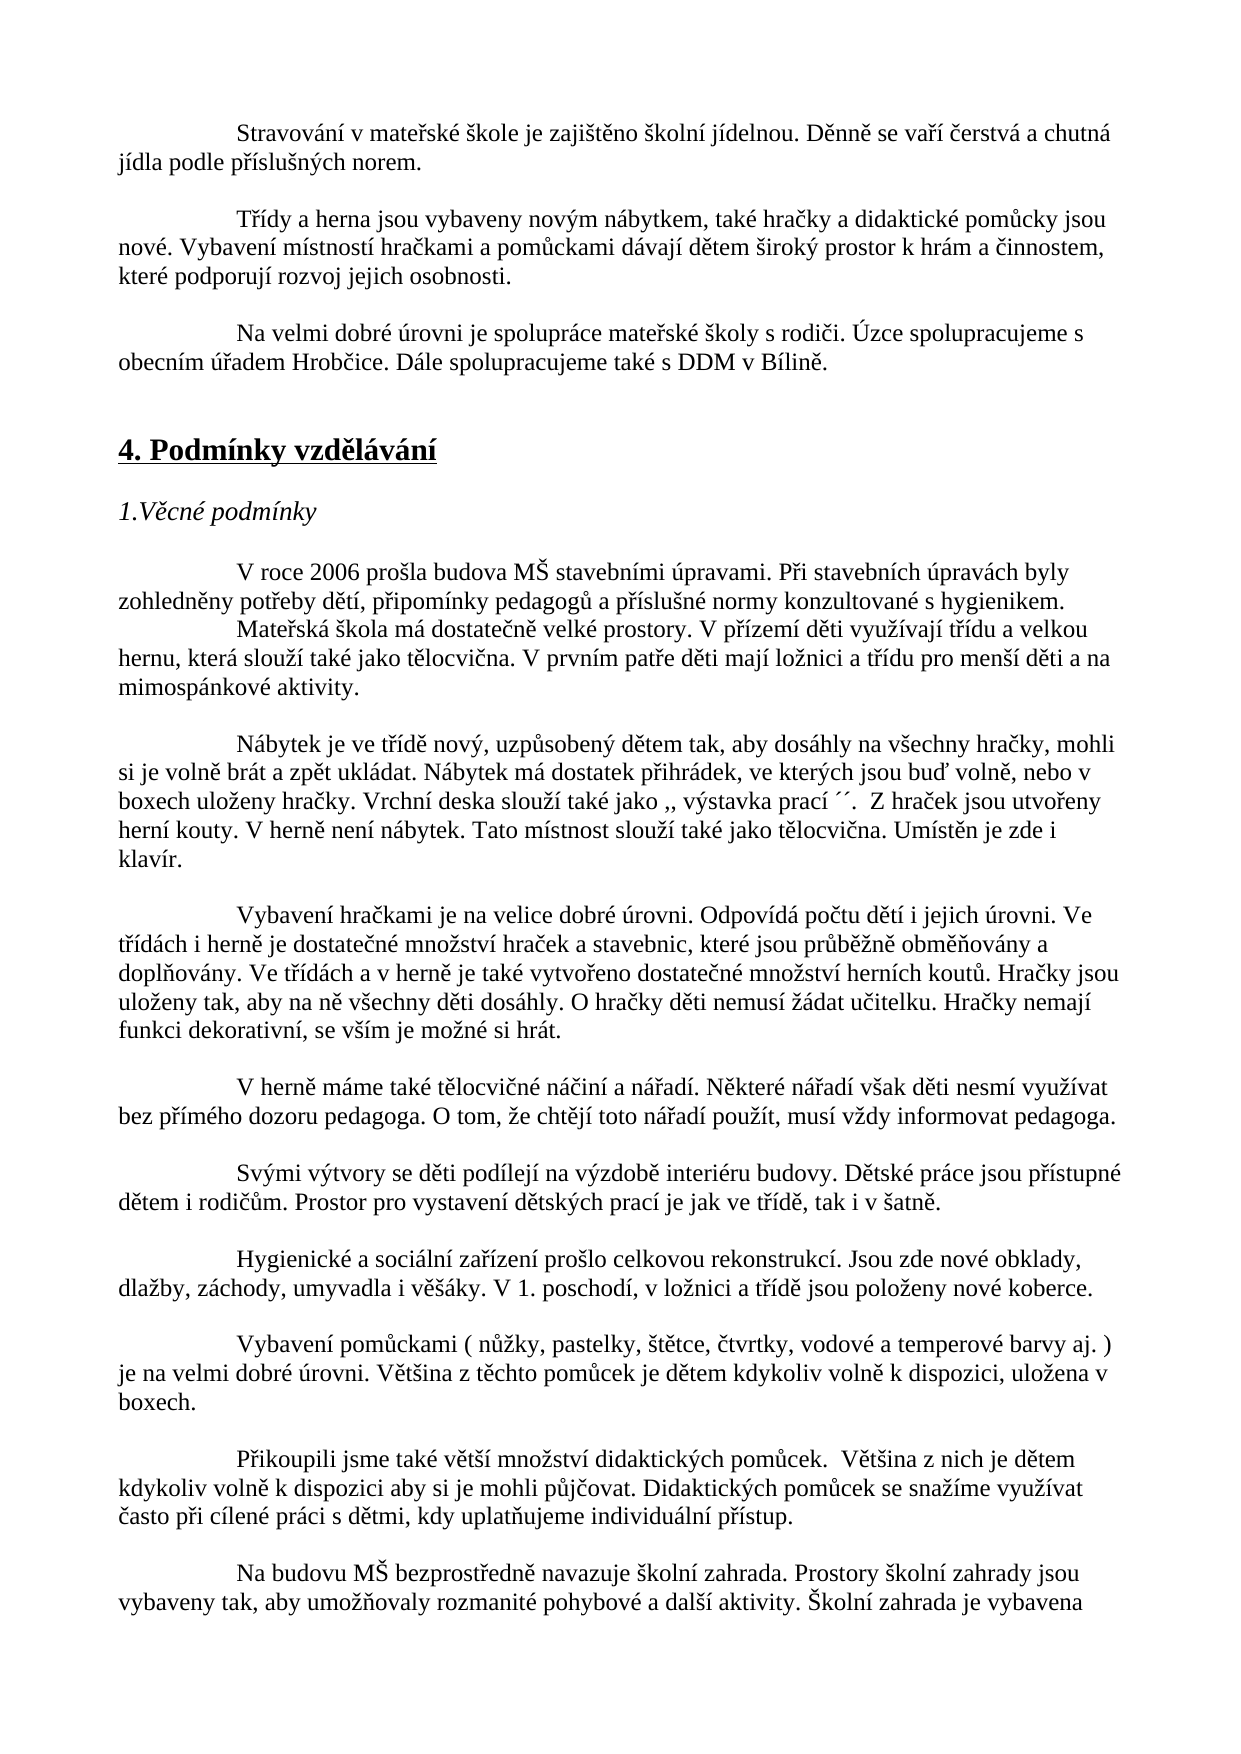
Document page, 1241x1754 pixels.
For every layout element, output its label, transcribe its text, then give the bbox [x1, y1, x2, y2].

text Třídy a herna jsou vybaveny novým nábytkem, také hračky a didaktické pomůcky jsou nové. Vybavení místností hračkami a pomůckami dávají dětem široký prostor k hrám a činnostem, které podporují rozvoj jejich osobnosti. [118, 204, 1122, 290]
text Hygienické a sociální zařízení prošlo celkovou rekonstrukcí. Jsou zde nové obklady, dlažby, záchody, umyvadla i věšáky. V 1. poschodí, v ložnici a třídě jsou položeny nové koberce. [118, 1244, 1122, 1302]
text Vybavení pomůckami ( nůžky, pastelky, štětce, čtvrtky, vodové a temperové barvy aj. ) je na velmi dobré úrovni. Většina z těchto pomůcek je dětem kdykoliv volně k dispozici, uložena v boxech. [118, 1329, 1122, 1416]
text Nábytek je ve třídě nový, uzpůsobený dětem tak, aby dosáhly na všechny hračky, mohli si je volně brát a zpět ukládat. Nábytek má dostatek přihrádek, ve kterých jsou buď volně, nebo v boxech uloženy hračky. Vrchní deska slouží také jako ,, výstavka prací ´´. Z hraček jsou utvořeny herní kouty. V herně není nábytek. Tato místnost slouží také jako tělocvična. Umístěn je zde i klavír. [118, 729, 1122, 872]
text Vybavení hračkami je na velice dobré úrovni. Odpovídá počtu dětí i jejich úrovni. Ve třídách i herně je dostatečné množství hraček a stavebnic, které jsou průběžně obměňovány a doplňovány. Ve třídách a v herně je také vytvořeno dostatečné množství herních koutů. Hračky jsou uloženy tak, aby na ně všechny děti dosáhly. O hračky děti nemusí žádat učitelku. Hračky nemají funkci dekorativní, se vším je možné si hrát. [118, 901, 1122, 1044]
text 4. Podmínky vzdělávání [118, 431, 1122, 467]
text V roce 2006 prošla budova MŠ stavebními úpravami. Při stavebních úpravách byly zohledněny potřeby dětí, připomínky pedagogů a příslušné normy konzultované s hygienikem. [118, 554, 1122, 614]
text Stravování v mateřské škole je zajištěno školní jídelnou. Děnně se vaří čerstvá a chutná jídla podle příslušných norem. [118, 118, 1122, 176]
text Na budovu MŠ bezprostředně navazuje školní zahrada. Prostory školní zahrady jsou vybaveny tak, aby umožňovaly rozmanité pohybové a další aktivity. Školní zahrada je vybavena [118, 1558, 1122, 1616]
text Svými výtvory se děti podílejí na výzdobě interiéru budovy. Dětské práce jsou přístupné dětem i rodičům. Prostor pro vystavení dětských prací je jak ve třídě, tak i v šatně. [118, 1158, 1122, 1215]
text V herně máme také tělocvičné náčiní a nářadí. Některé nářadí však děti nesmí využívat bez přímého dozoru pedagoga. O tom, že chtějí toto nářadí použít, musí vždy informovat pedagoga. [118, 1072, 1122, 1130]
text 1.Věcné podmínky [118, 495, 1122, 527]
text Na velmi dobré úrovni je spolupráce mateřské školy s rodiči. Úzce spolupracujeme s obecním úřadem Hrobčice. Dále spolupracujeme také s DDM v Bílině. [118, 318, 1122, 375]
text Mateřská škola má dostatečně velké prostory. V přízemí děti využívají třídu a velkou hernu, která slouží také jako tělocvična. V prvním patře děti mají ložnici a třídu pro menší děti a na mimospánkové aktivity. [118, 614, 1122, 701]
text Přikoupili jsme také větší množství didaktických pomůcek. Většina z nich je dětem kdykoliv volně k dispozici aby si je mohli půjčovat. Didaktických pomůcek se snažíme využívat často při cílené práci s dětmi, kdy uplatňujeme individuální přístup. [118, 1444, 1122, 1530]
